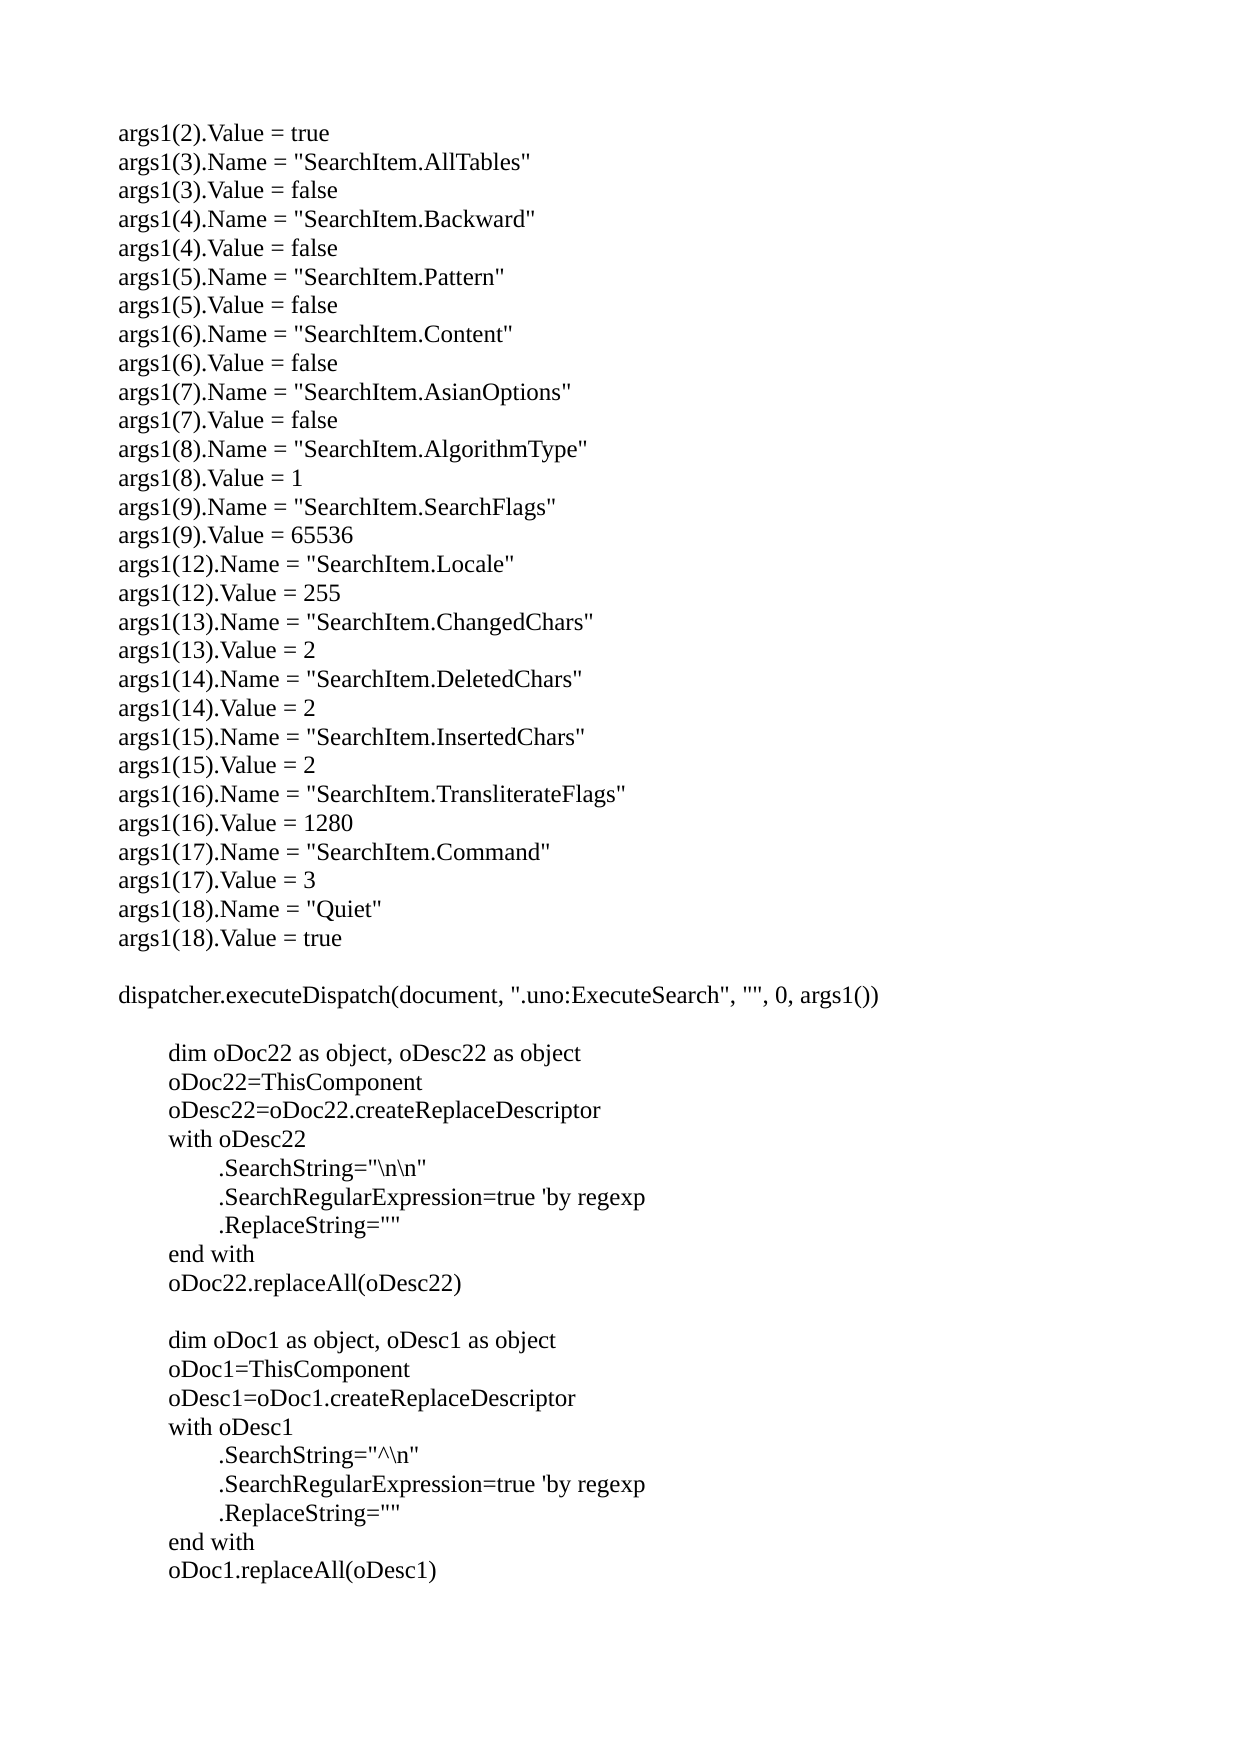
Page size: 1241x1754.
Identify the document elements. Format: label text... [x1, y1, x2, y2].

text with oDesc22 [118, 1124, 1122, 1153]
text .SearchString="\n\n" [118, 1153, 1122, 1182]
text end with [118, 1527, 1122, 1556]
text args1(7).Name = "SearchItem.AsianOptions" [118, 377, 1122, 406]
text args1(12).Name = "SearchItem.Locale" [118, 549, 1122, 578]
text args1(16).Name = "SearchItem.TransliterateFlags" [118, 779, 1122, 808]
text end with [118, 1239, 1122, 1268]
text dim oDoc1 as object, oDesc1 as object [118, 1326, 1122, 1354]
text args1(15).Value = 2 [118, 751, 1122, 779]
text args1(13).Name = "SearchItem.ChangedChars" [118, 607, 1122, 636]
text args1(5).Name = "SearchItem.Pattern" [118, 262, 1122, 291]
text oDoc22=ThisComponent [118, 1067, 1122, 1096]
text .SearchRegularExpression=true 'by regexp [118, 1182, 1122, 1211]
text args1(3).Value = false [118, 176, 1122, 204]
text args1(9).Name = "SearchItem.SearchFlags" [118, 492, 1122, 521]
text .ReplaceString="" [118, 1498, 1122, 1527]
text args1(4).Name = "SearchItem.Backward" [118, 204, 1122, 233]
text .ReplaceString="" [118, 1211, 1122, 1239]
text args1(15).Name = "SearchItem.InsertedChars" [118, 722, 1122, 751]
text oDoc1=ThisComponent [118, 1354, 1122, 1383]
text args1(14).Value = 2 [118, 693, 1122, 722]
text args1(7).Value = false [118, 406, 1122, 434]
text args1(12).Value = 255 [118, 578, 1122, 607]
text with oDesc1 [118, 1412, 1122, 1441]
text .SearchRegularExpression=true 'by regexp [118, 1469, 1122, 1498]
text oDesc1=oDoc1.createReplaceDescriptor [118, 1383, 1122, 1412]
text args1(8).Name = "SearchItem.AlgorithmType" [118, 434, 1122, 463]
text args1(6).Value = false [118, 348, 1122, 377]
text args1(3).Name = "SearchItem.AllTables" [118, 147, 1122, 176]
text args1(6).Name = "SearchItem.Content" [118, 319, 1122, 348]
text oDoc1.replaceAll(oDesc1) [118, 1556, 1122, 1584]
text args1(18).Name = "Quiet" [118, 894, 1122, 923]
text args1(2).Value = true [118, 118, 1122, 147]
text dim oDoc22 as object, oDesc22 as object [118, 1038, 1122, 1067]
text args1(8).Value = 1 [118, 463, 1122, 492]
text oDesc22=oDoc22.createReplaceDescriptor [118, 1096, 1122, 1124]
text args1(9).Value = 65536 [118, 521, 1122, 549]
text args1(5).Value = false [118, 291, 1122, 319]
text oDoc22.replaceAll(oDesc22) [118, 1268, 1122, 1297]
text args1(17).Value = 3 [118, 866, 1122, 894]
text args1(16).Value = 1280 [118, 808, 1122, 837]
text args1(4).Value = false [118, 233, 1122, 262]
text .SearchString="^\n" [118, 1441, 1122, 1469]
text args1(14).Name = "SearchItem.DeletedChars" [118, 664, 1122, 693]
text dispatcher.executeDispatch(document, ".uno:ExecuteSearch", "", 0, args1()) [118, 981, 1122, 1009]
text args1(17).Name = "SearchItem.Command" [118, 837, 1122, 866]
text args1(13).Value = 2 [118, 636, 1122, 664]
text args1(18).Value = true [118, 923, 1122, 952]
